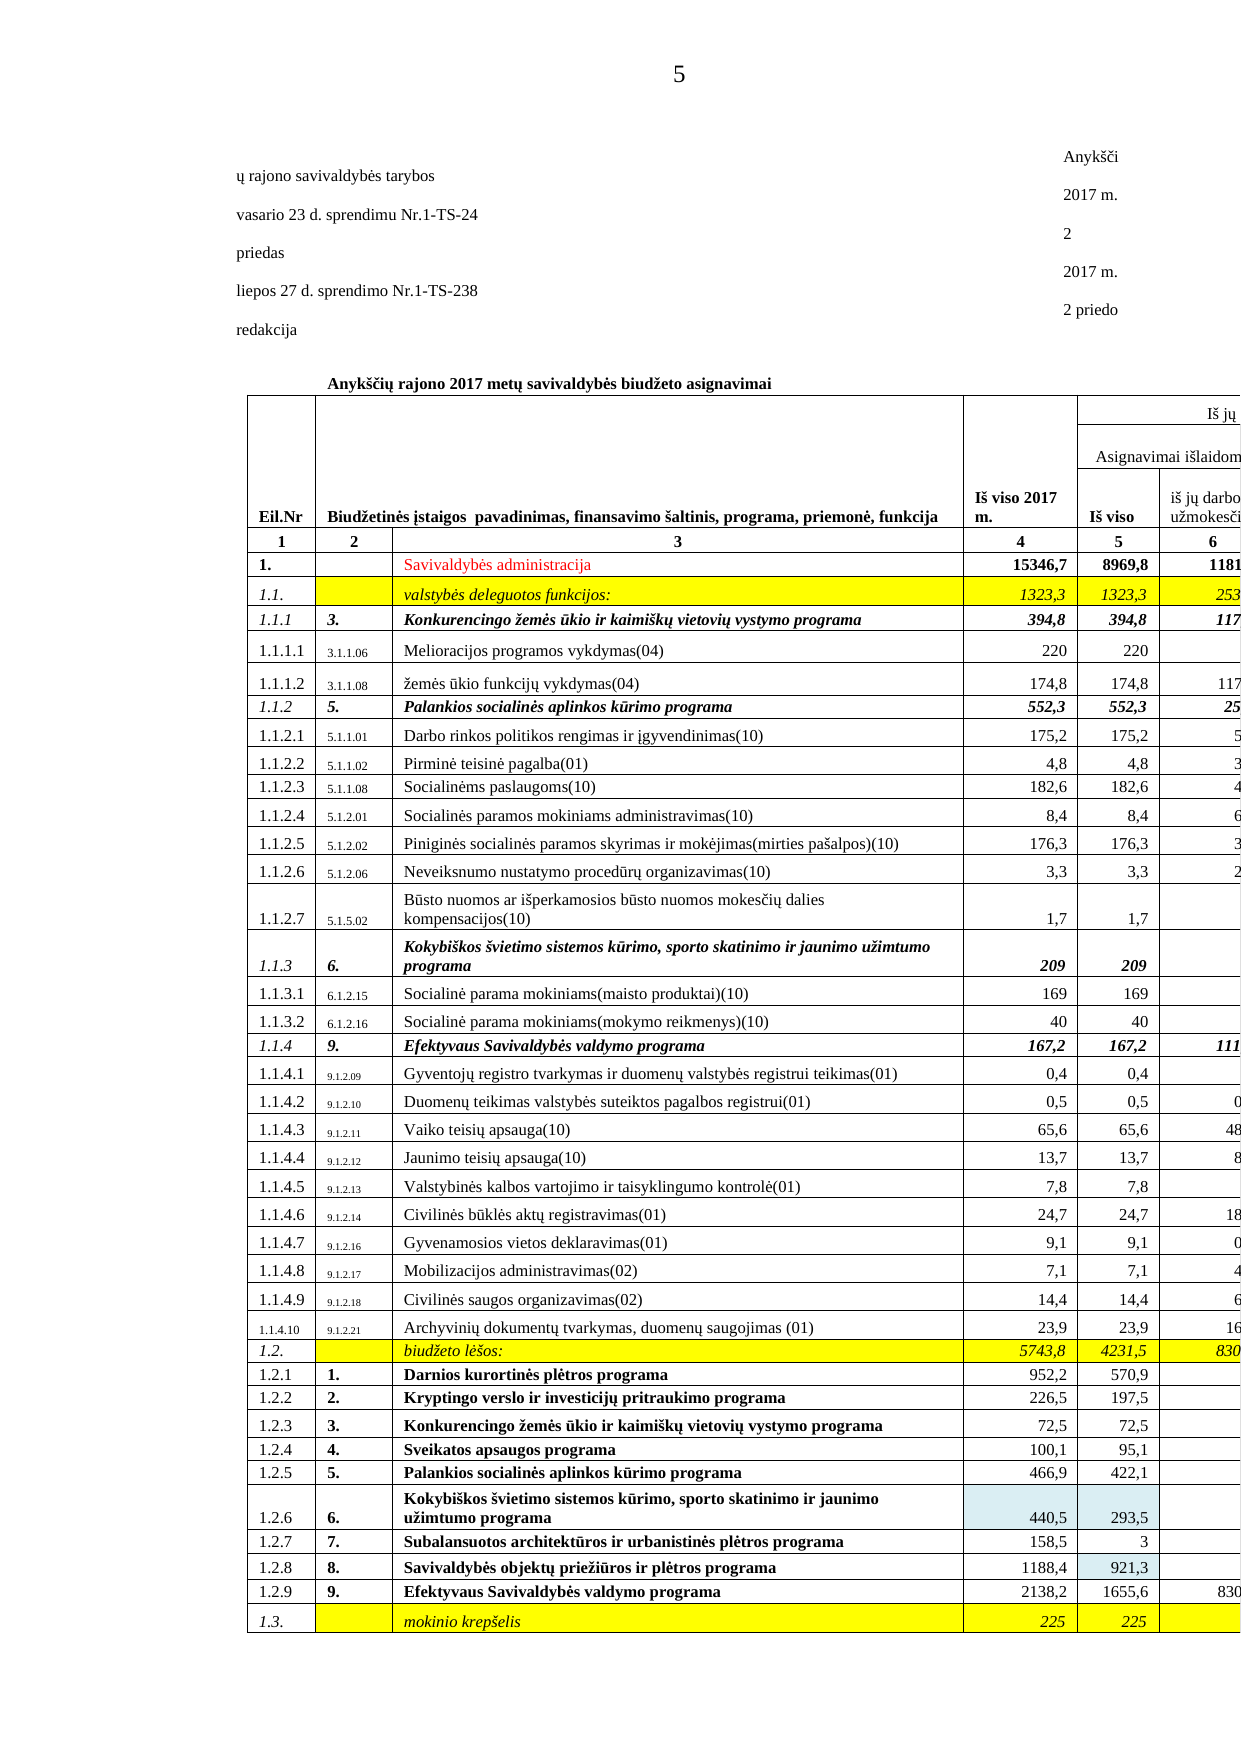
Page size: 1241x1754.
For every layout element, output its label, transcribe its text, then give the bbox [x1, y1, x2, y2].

table_cell 9.1.2.09 [316, 1057, 392, 1084]
table_cell 1.1.4.5 [248, 1170, 315, 1197]
table_cell 394,8 [964, 606, 1077, 630]
table_cell 1.1.2.2 [248, 747, 315, 774]
table_cell 13,7 [1078, 1142, 1159, 1169]
table_cell 14,4 [1078, 1283, 1159, 1310]
table_cell 182,6 [964, 775, 1077, 798]
table_cell 466,9 [964, 1461, 1077, 1484]
table_cell 9. [316, 1034, 392, 1056]
table_cell 182,6 [1078, 775, 1159, 798]
table_cell 1.1.1.1 [248, 631, 315, 662]
table_cell 1.1.2 [248, 696, 315, 718]
table_cell [1160, 1438, 1240, 1460]
table_cell 570,9 [1078, 1363, 1159, 1385]
table_cell 1.1.4.7 [248, 1227, 315, 1254]
table_cell Konkurencingo žemės ūkio ir kaimiškų vietovių vystymo programa [393, 1410, 963, 1437]
table_cell 4. [316, 1438, 392, 1460]
table_cell Iš jų : [1078, 396, 1240, 424]
table_cell Asignavimai išlaidoms [1078, 425, 1240, 468]
table_cell Piniginės socialinės paramos skyrimas ir mokėjimas(mirties pašalpos)(10) [393, 827, 963, 854]
table_cell 3. [316, 606, 392, 630]
table_cell 3,7 [1160, 747, 1240, 774]
table_cell 13,7 [964, 1142, 1077, 1169]
table_cell 4,8 [964, 747, 1077, 774]
table_cell 552,3 [964, 696, 1077, 718]
table_cell 4231,5 [1078, 1340, 1159, 1362]
table_cell Socialinės paramos mokiniams administravimas(10) [393, 799, 963, 826]
table_cell iš jų darbo užmokesčiui [1160, 469, 1240, 527]
table_cell 40 [1078, 1006, 1159, 1033]
table_cell 2 [316, 528, 392, 552]
table_cell Konkurencingo žemės ūkio ir kaimiškų vietovių vystymo programa [393, 606, 963, 630]
table_cell Subalansuotos architektūros ir urbanistinės plėtros programa [393, 1530, 963, 1552]
table_cell 0,4 [1078, 1057, 1159, 1084]
table_cell Iš viso [1078, 469, 1159, 527]
table_cell [1160, 1363, 1240, 1385]
table_cell Kokybiškos švietimo sistemos kūrimo, sporto skatinimo ir jaunimo užimtumo programa [393, 930, 963, 976]
table_cell 3,9 [1160, 827, 1240, 854]
table_cell 3,3 [964, 855, 1077, 882]
table_cell 23,9 [964, 1311, 1077, 1338]
table_cell 48,9 [1160, 1114, 1240, 1141]
table_header tūkst. eurų [963, 367, 1240, 394]
table_cell 1181,1 [1160, 553, 1240, 576]
table_cell 552,3 [1078, 696, 1159, 718]
table_cell Mobilizacijos administravimas(02) [393, 1255, 963, 1282]
table_cell 5.1.2.02 [316, 827, 392, 854]
table_cell 6,8 [1160, 1283, 1240, 1310]
table_cell 167,2 [1078, 1034, 1159, 1056]
table_cell 7,1 [1078, 1255, 1159, 1282]
table_cell [1160, 631, 1240, 662]
table_cell 3.1.1.06 [316, 631, 392, 662]
table_cell 1.1.2.7 [248, 884, 315, 929]
table_cell 440,5 [964, 1485, 1077, 1529]
table_cell 7,1 [964, 1255, 1077, 1282]
table_cell 3. [316, 1410, 392, 1437]
table_cell 1323,3 [964, 577, 1077, 605]
table_cell 1.1.4.10 [248, 1311, 315, 1338]
table_cell 422,1 [1078, 1461, 1159, 1484]
table_cell 9. [316, 1580, 392, 1602]
table_cell [1160, 1006, 1240, 1033]
table_cell 5.1.1.01 [316, 719, 392, 746]
table_cell 1.1.4.8 [248, 1255, 315, 1282]
table_cell 117,3 [1160, 606, 1240, 630]
table_cell 0,5 [1078, 1085, 1159, 1113]
table_cell 169 [1078, 977, 1159, 1004]
table_cell 176,3 [1078, 827, 1159, 854]
table_cell 2. [316, 1386, 392, 1409]
table_cell 175,2 [1078, 719, 1159, 746]
table_cell 209 [1078, 930, 1159, 976]
table_cell Civilinės būklės aktų registravimas(01) [393, 1198, 963, 1226]
table_cell 220 [964, 631, 1077, 662]
table_cell 8969,8 [1078, 553, 1159, 576]
table_cell 9,1 [1078, 1227, 1159, 1254]
table_cell Vaiko teisių apsauga(10) [393, 1114, 963, 1141]
table_cell 1. [248, 553, 315, 576]
table_cell 72,5 [1078, 1410, 1159, 1437]
table_cell 111,2 [1160, 1034, 1240, 1056]
table_cell 6,4 [1160, 799, 1240, 826]
table_cell 293,5 [1078, 1485, 1159, 1529]
table_cell 1.2.6 [248, 1485, 315, 1529]
table_cell valstybės deleguotos funkcijos: [393, 577, 963, 605]
table_cell 25,4 [1160, 696, 1240, 718]
table_cell 1188,4 [964, 1554, 1077, 1579]
table_cell 6.1.2.16 [316, 1006, 392, 1033]
table_cell 3.1.1.08 [316, 663, 392, 694]
table_cell 3 [393, 528, 963, 552]
table_cell 8. [316, 1554, 392, 1579]
table_cell 4,8 [1078, 747, 1159, 774]
table_header [248, 367, 316, 394]
table_cell 1.1.4.3 [248, 1114, 315, 1141]
table_cell Kokybiškos švietimo sistemos kūrimo, sporto skatinimo ir jaunimo užimtumo programa [393, 1485, 963, 1529]
table_cell 0,4 [1160, 1085, 1240, 1113]
table_cell Savivaldybės objektų priežiūros ir plėtros programa [393, 1554, 963, 1579]
table_cell Duomenų teikimas valstybės suteiktos pagalbos registrui(01) [393, 1085, 963, 1113]
table_cell Iš viso 2017 m. [964, 396, 1077, 527]
table_cell 0 [1160, 930, 1240, 976]
table_cell 1.1.2.4 [248, 799, 315, 826]
table_cell Darbo rinkos politikos rengimas ir įgyvendinimas(10) [393, 719, 963, 746]
table_cell [1160, 1485, 1240, 1529]
table_cell 5743,8 [964, 1340, 1077, 1362]
table_cell 1.1.2.3 [248, 775, 315, 798]
table_cell 9.1.2.16 [316, 1227, 392, 1254]
table_cell 1.1.2.1 [248, 719, 315, 746]
table_cell 0,2 [1160, 1227, 1240, 1254]
table_cell 8,4 [964, 799, 1077, 826]
table_cell Melioracijos programos vykdymas(04) [393, 631, 963, 662]
table_cell 9.1.2.14 [316, 1198, 392, 1226]
table_cell 169 [964, 977, 1077, 1004]
table_cell 7,8 [964, 1170, 1077, 1197]
table_cell Gyvenamosios vietos deklaravimas(01) [393, 1227, 963, 1254]
table_cell 6. [316, 930, 392, 976]
table_cell 1,7 [1078, 884, 1159, 929]
text 2017 m. liepos 27 d. sprendimo Nr.1-TS-238 [236, 262, 1122, 300]
table_cell Archyvinių dokumentų tvarkymas, duomenų saugojimas (01) [393, 1311, 963, 1338]
table_cell 921,3 [1078, 1554, 1159, 1579]
table_cell 175,2 [964, 719, 1077, 746]
table_cell 225 [964, 1604, 1077, 1632]
table_cell 167,2 [964, 1034, 1077, 1056]
table_cell 9,1 [964, 1227, 1077, 1254]
table_cell 2,2 [1160, 855, 1240, 882]
table_cell 6 [1160, 528, 1240, 552]
table_cell 2138,2 [964, 1580, 1077, 1602]
table_cell 7. [316, 1530, 392, 1552]
table_cell Palankios socialinės aplinkos kūrimo programa [393, 696, 963, 718]
table_cell 1.2.2 [248, 1386, 315, 1409]
table_cell 1.2. [248, 1340, 315, 1362]
table_cell 1.2.3 [248, 1410, 315, 1437]
table_cell Savivaldybės administracija [393, 553, 963, 576]
table_cell 1.2.1 [248, 1363, 315, 1385]
table_cell 4,1 [1160, 775, 1240, 798]
table_cell 5.1.1.08 [316, 775, 392, 798]
table_cell žemės ūkio funkcijų vykdymas(04) [393, 663, 963, 694]
table_cell 9.1.2.17 [316, 1255, 392, 1282]
table_cell 0,5 [964, 1085, 1077, 1113]
table_cell 5.1.5.02 [316, 884, 392, 929]
table_cell [1160, 1057, 1240, 1084]
text 2 priedas [236, 223, 1122, 262]
table_cell mokinio krepšelis [393, 1604, 963, 1632]
table_cell 1.2.8 [248, 1554, 315, 1579]
table_cell 174,8 [1078, 663, 1159, 694]
table_cell 40 [964, 1006, 1077, 1033]
table_cell Socialinė parama mokiniams(mokymo reikmenys)(10) [393, 1006, 963, 1033]
table_cell 16,8 [1160, 1311, 1240, 1338]
table_cell Socialinė parama mokiniams(maisto produktai)(10) [393, 977, 963, 1004]
table_cell Pirminė teisinė pagalba(01) [393, 747, 963, 774]
table_cell [1160, 1461, 1240, 1484]
table_cell 9.1.2.10 [316, 1085, 392, 1113]
table_cell 1.2.4 [248, 1438, 315, 1460]
table_cell 197,5 [1078, 1386, 1159, 1409]
table_cell 176,3 [964, 827, 1077, 854]
table_cell 1.1.4.4 [248, 1142, 315, 1169]
table_cell Socialinėms paslaugoms(10) [393, 775, 963, 798]
table_cell 3,3 [1078, 855, 1159, 882]
table_cell 830,3 [1160, 1340, 1240, 1362]
table_cell [316, 1340, 392, 1362]
table_cell [1160, 884, 1240, 929]
table_cell Efektyvaus Savivaldybės valdymo programa [393, 1580, 963, 1602]
table_cell 1.1.4.9 [248, 1283, 315, 1310]
table_cell 1.2.9 [248, 1580, 315, 1602]
table_cell 9.1.2.11 [316, 1114, 392, 1141]
table_cell Neveiksnumo nustatymo procedūrų organizavimas(10) [393, 855, 963, 882]
table_cell 1. [316, 1363, 392, 1385]
table_cell 1.1.4 [248, 1034, 315, 1056]
table_cell 9.1.2.18 [316, 1283, 392, 1310]
table_cell 1.1.4.6 [248, 1198, 315, 1226]
table_cell [316, 1604, 392, 1632]
table_cell Kryptingo verslo ir investicijų pritraukimo programa [393, 1386, 963, 1409]
table_cell Valstybinės kalbos vartojimo ir taisyklingumo kontrolė(01) [393, 1170, 963, 1197]
table_cell [1160, 1530, 1240, 1552]
table_cell 394,8 [1078, 606, 1159, 630]
table_cell 253,9 [1160, 577, 1240, 605]
table_cell 1.1.4.2 [248, 1085, 315, 1113]
text 2 priedo redakcija [236, 300, 1122, 338]
table_cell 4,8 [1160, 1255, 1240, 1282]
table_header Anykščių rajono 2017 metų savivaldybės biudžeto asignavimai [316, 367, 963, 394]
table_cell Biudžetinės įstaigos pavadinimas, finansavimo šaltinis, programa, priemonė, funkcija [316, 396, 963, 527]
table_cell Gyventojų registro tvarkymas ir duomenų valstybės registrui teikimas(01) [393, 1057, 963, 1084]
table_cell 1.3. [248, 1604, 315, 1632]
table_cell 174,8 [964, 663, 1077, 694]
table_cell 5.1.2.01 [316, 799, 392, 826]
table_cell 1 [248, 528, 315, 552]
text 2017 m. vasario 23 d. sprendimu Nr.1-TS-24 [236, 185, 1122, 223]
table_cell [1160, 1386, 1240, 1409]
table_cell 1.1.3.1 [248, 977, 315, 1004]
table_cell 95,1 [1078, 1438, 1159, 1460]
table_cell biudžeto lėšos: [393, 1340, 963, 1362]
table_cell Sveikatos apsaugos programa [393, 1438, 963, 1460]
table_cell 23,9 [1078, 1311, 1159, 1338]
table_cell 15346,7 [964, 553, 1077, 576]
table_cell 3 [1078, 1530, 1159, 1552]
table_cell 4 [964, 528, 1077, 552]
table_cell 830,3 [1160, 1580, 1240, 1602]
table_cell 220 [1078, 631, 1159, 662]
table_cell 1.1.2.6 [248, 855, 315, 882]
table_cell 952,2 [964, 1363, 1077, 1385]
table_cell 65,6 [964, 1114, 1077, 1141]
table_cell 24,7 [964, 1198, 1077, 1226]
table_cell 0,4 [964, 1057, 1077, 1084]
table_cell Darnios kurortinės plėtros programa [393, 1363, 963, 1385]
table_cell 158,5 [964, 1530, 1077, 1552]
table_cell 226,5 [964, 1386, 1077, 1409]
table_cell 65,6 [1078, 1114, 1159, 1141]
table_cell 5. [316, 1461, 392, 1484]
table_cell 5.1.2.06 [316, 855, 392, 882]
table_cell Efektyvaus Savivaldybės valdymo programa [393, 1034, 963, 1056]
table_cell 14,4 [964, 1283, 1077, 1310]
table_cell 24,7 [1078, 1198, 1159, 1226]
table_cell [316, 553, 392, 576]
table_cell 1.1.3 [248, 930, 315, 976]
table_cell Būsto nuomos ar išperkamosios būsto nuomos mokesčių dalies kompensacijos(10) [393, 884, 963, 929]
table_cell 1.1.2.5 [248, 827, 315, 854]
table_cell 1655,6 [1078, 1580, 1159, 1602]
table_cell [316, 577, 392, 605]
table_cell 8,4 [1160, 1142, 1240, 1169]
table_cell 6. [316, 1485, 392, 1529]
table_cell 6.1.2.15 [316, 977, 392, 1004]
table_cell Palankios socialinės aplinkos kūrimo programa [393, 1461, 963, 1484]
table_cell 1.1.3.2 [248, 1006, 315, 1033]
table_cell 7,8 [1078, 1170, 1159, 1197]
table_cell 9.1.2.13 [316, 1170, 392, 1197]
table_cell 18,9 [1160, 1198, 1240, 1226]
table_cell 5.1.1.02 [316, 747, 392, 774]
table_cell [1160, 1554, 1240, 1579]
table_cell 117,3 [1160, 663, 1240, 694]
table_cell [1160, 977, 1240, 1004]
table_cell 1.2.5 [248, 1461, 315, 1484]
table_cell 209 [964, 930, 1077, 976]
table_cell 1.1.1 [248, 606, 315, 630]
table_cell 72,5 [964, 1410, 1077, 1437]
table_cell Eil.Nr [248, 396, 315, 527]
table_cell 1.1. [248, 577, 315, 605]
table_cell Civilinės saugos organizavimas(02) [393, 1283, 963, 1310]
table_cell Jaunimo teisių apsauga(10) [393, 1142, 963, 1169]
table_cell 9.1.2.21 [316, 1311, 392, 1338]
table_cell 5. [316, 696, 392, 718]
table_cell 1.1.4.1 [248, 1057, 315, 1084]
table_cell 1.2.7 [248, 1530, 315, 1552]
table_cell 0 [1160, 1604, 1240, 1632]
table_cell [1160, 1410, 1240, 1437]
text Anykščių rajono savivaldybės tarybos [236, 147, 1122, 185]
table_cell 100,1 [964, 1438, 1077, 1460]
table_cell 6 [1160, 1170, 1240, 1197]
table_cell 5 [1078, 528, 1159, 552]
table_cell 9.1.2.12 [316, 1142, 392, 1169]
table_cell 1,7 [964, 884, 1077, 929]
table_cell 225 [1078, 1604, 1159, 1632]
table_cell 8,4 [1078, 799, 1159, 826]
table_cell 1323,3 [1078, 577, 1159, 605]
table_cell 1.1.1.2 [248, 663, 315, 694]
table_cell 5,1 [1160, 719, 1240, 746]
